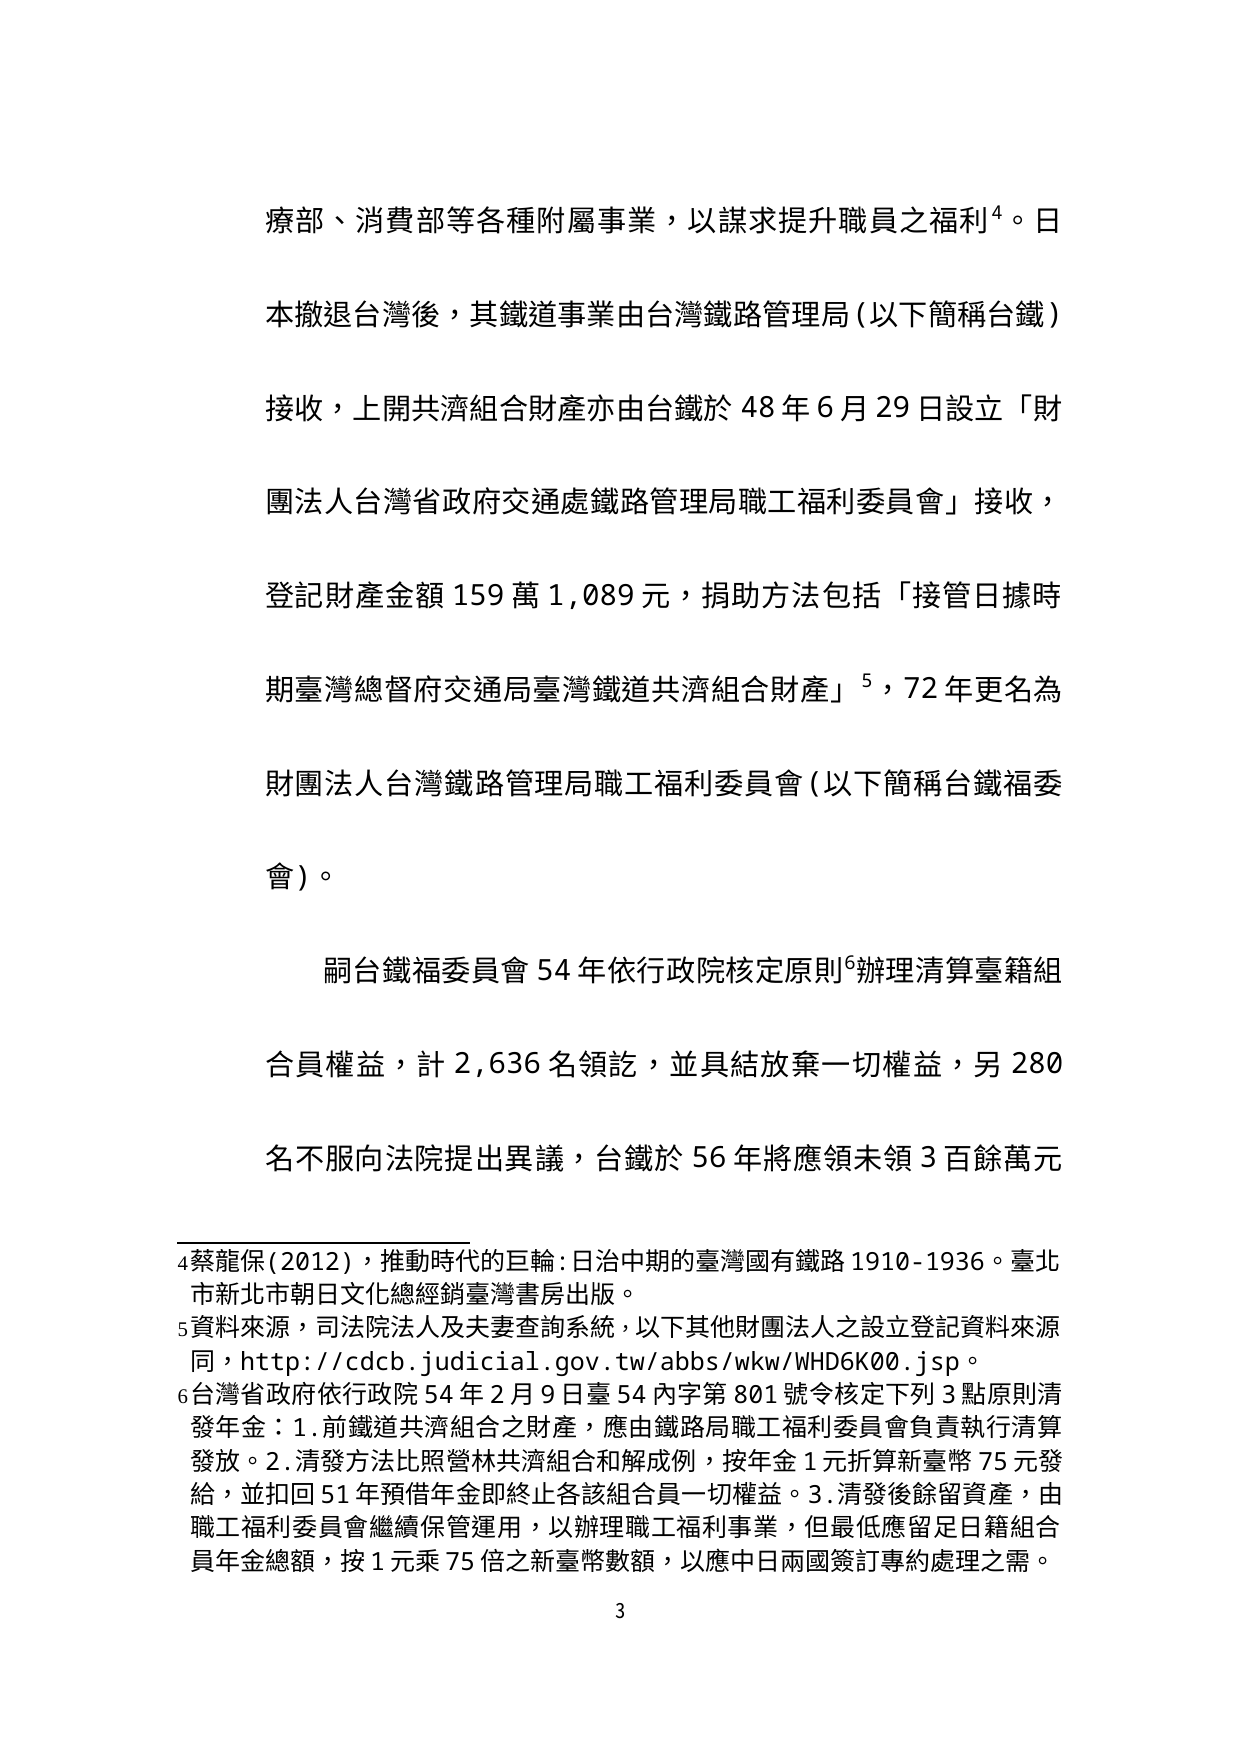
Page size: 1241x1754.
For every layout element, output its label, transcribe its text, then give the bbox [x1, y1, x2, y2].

text 台灣省政府依行政院54年2月9日臺54內字第801號令核定下列3點原則清發年金：1.前鐵道共濟組合之財產，應由鐵路局職工福利委員會負責執行清算發放。2.清發方法比照營林共濟組合和解成例，按年金1元折算新臺幣75元發給，並扣回51年預借年金即終止各該組合員一切權益。3.清發後餘留資產，由職工福利委員會繼續保管運用，以辦理職工福利事業，但最低應留足日籍組合員年金總額，按1元乘75倍之新臺幣數額，以應中日兩國簽訂專約處理之需。 [177, 1377, 1063, 1577]
text 療部、消費部等各種附屬事業，以謀求提升職員之福利。日本撤退台灣後，其鐵道事業由台灣鐵路管理局(以下簡稱台鐵)接收，上開共濟組合財產亦由台鐵於48年6月29日設立「財團法人台灣省政府交通處鐵路管理局職工福利委員會」接收，登記財產金額159萬1,089元，捐助方法包括「接管日據時期臺灣總督府交通局臺灣鐵道共濟組合財產」，72年更名為財團法人台灣鐵路管理局職工福利委員會(以下簡稱台鐵福委會)。 [265, 177, 1063, 896]
text 嗣台鐵福委員會54年依行政院核定原則辦理清算臺籍組合員權益，計2,636名領訖，並具結放棄一切權益，另280名不服向法院提出異議，台鐵於56年將應領未領3百餘萬元 [265, 927, 1063, 1177]
text 蔡龍保(2012)，推動時代的巨輪:日治中期的臺灣國有鐵路1910-1936。臺北市新北市朝日文化總經銷臺灣書房出版。 [177, 1243, 1063, 1310]
text 資料來源，司法院法人及夫妻查詢系統，以下其他財團法人之設立登記資料來源同，http://cdcb.judicial.gov.tw/abbs/wkw/WHD6K00.jsp。 [177, 1310, 1063, 1377]
